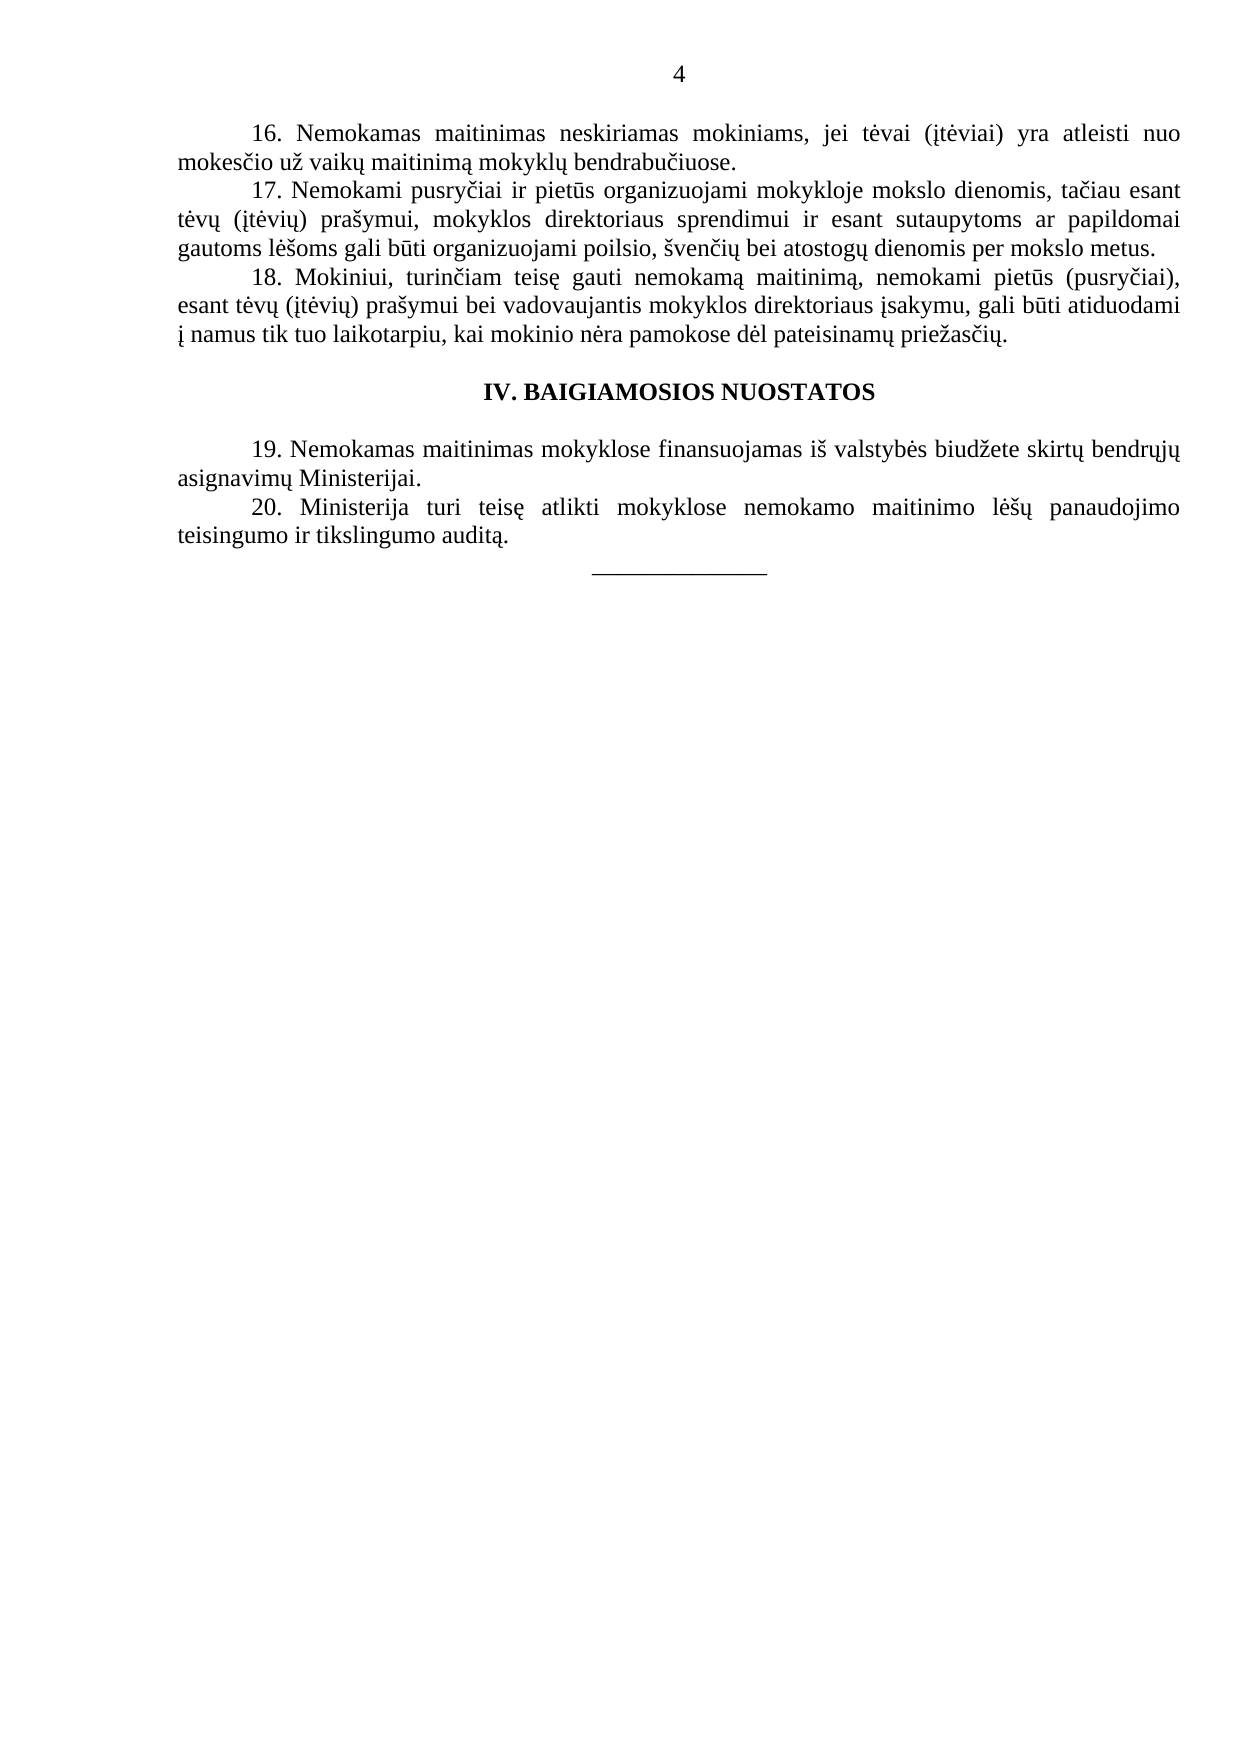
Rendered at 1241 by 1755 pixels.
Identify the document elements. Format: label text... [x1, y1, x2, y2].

text 17. Nemokami pusryčiai ir pietūs organizuojami mokykloje mokslo dienomis, tačiau esant tėvų (įtėvių) prašymui, mokyklos direktoriaus sprendimui ir esant sutaupytoms ar papildomai gautoms lėšoms gali būti organizuojami poilsio, švenčių bei atostogų dienomis per mokslo metus. [177, 176, 1181, 262]
text IV. BAIGIAMOSIOS NUOSTATOS [177, 377, 1181, 406]
text 20. Ministerija turi teisę atlikti mokyklose nemokamo maitinimo lėšų panaudojimo teisingumo ir tikslingumo auditą. [177, 492, 1181, 549]
text 19. Nemokamas maitinimas mokyklose finansuojamas iš valstybės biudžete skirtų bendrųjų asignavimų Ministerijai. [177, 434, 1181, 492]
text 18. Mokiniui, turinčiam teisę gauti nemokamą maitinimą, nemokami pietūs (pusryčiai), esant tėvų (įtėvių) prašymui bei vadovaujantis mokyklos direktoriaus įsakymu, gali būti atiduodami į namus tik tuo laikotarpiu, kai mokinio nėra pamokose dėl pateisinamų priežasčių. [177, 262, 1181, 348]
text ______________ [177, 549, 1181, 578]
text 16. Nemokamas maitinimas neskiriamas mokiniams, jei tėvai (įtėviai) yra atleisti nuo mokesčio už vaikų maitinimą mokyklų bendrabučiuose. [177, 118, 1181, 176]
